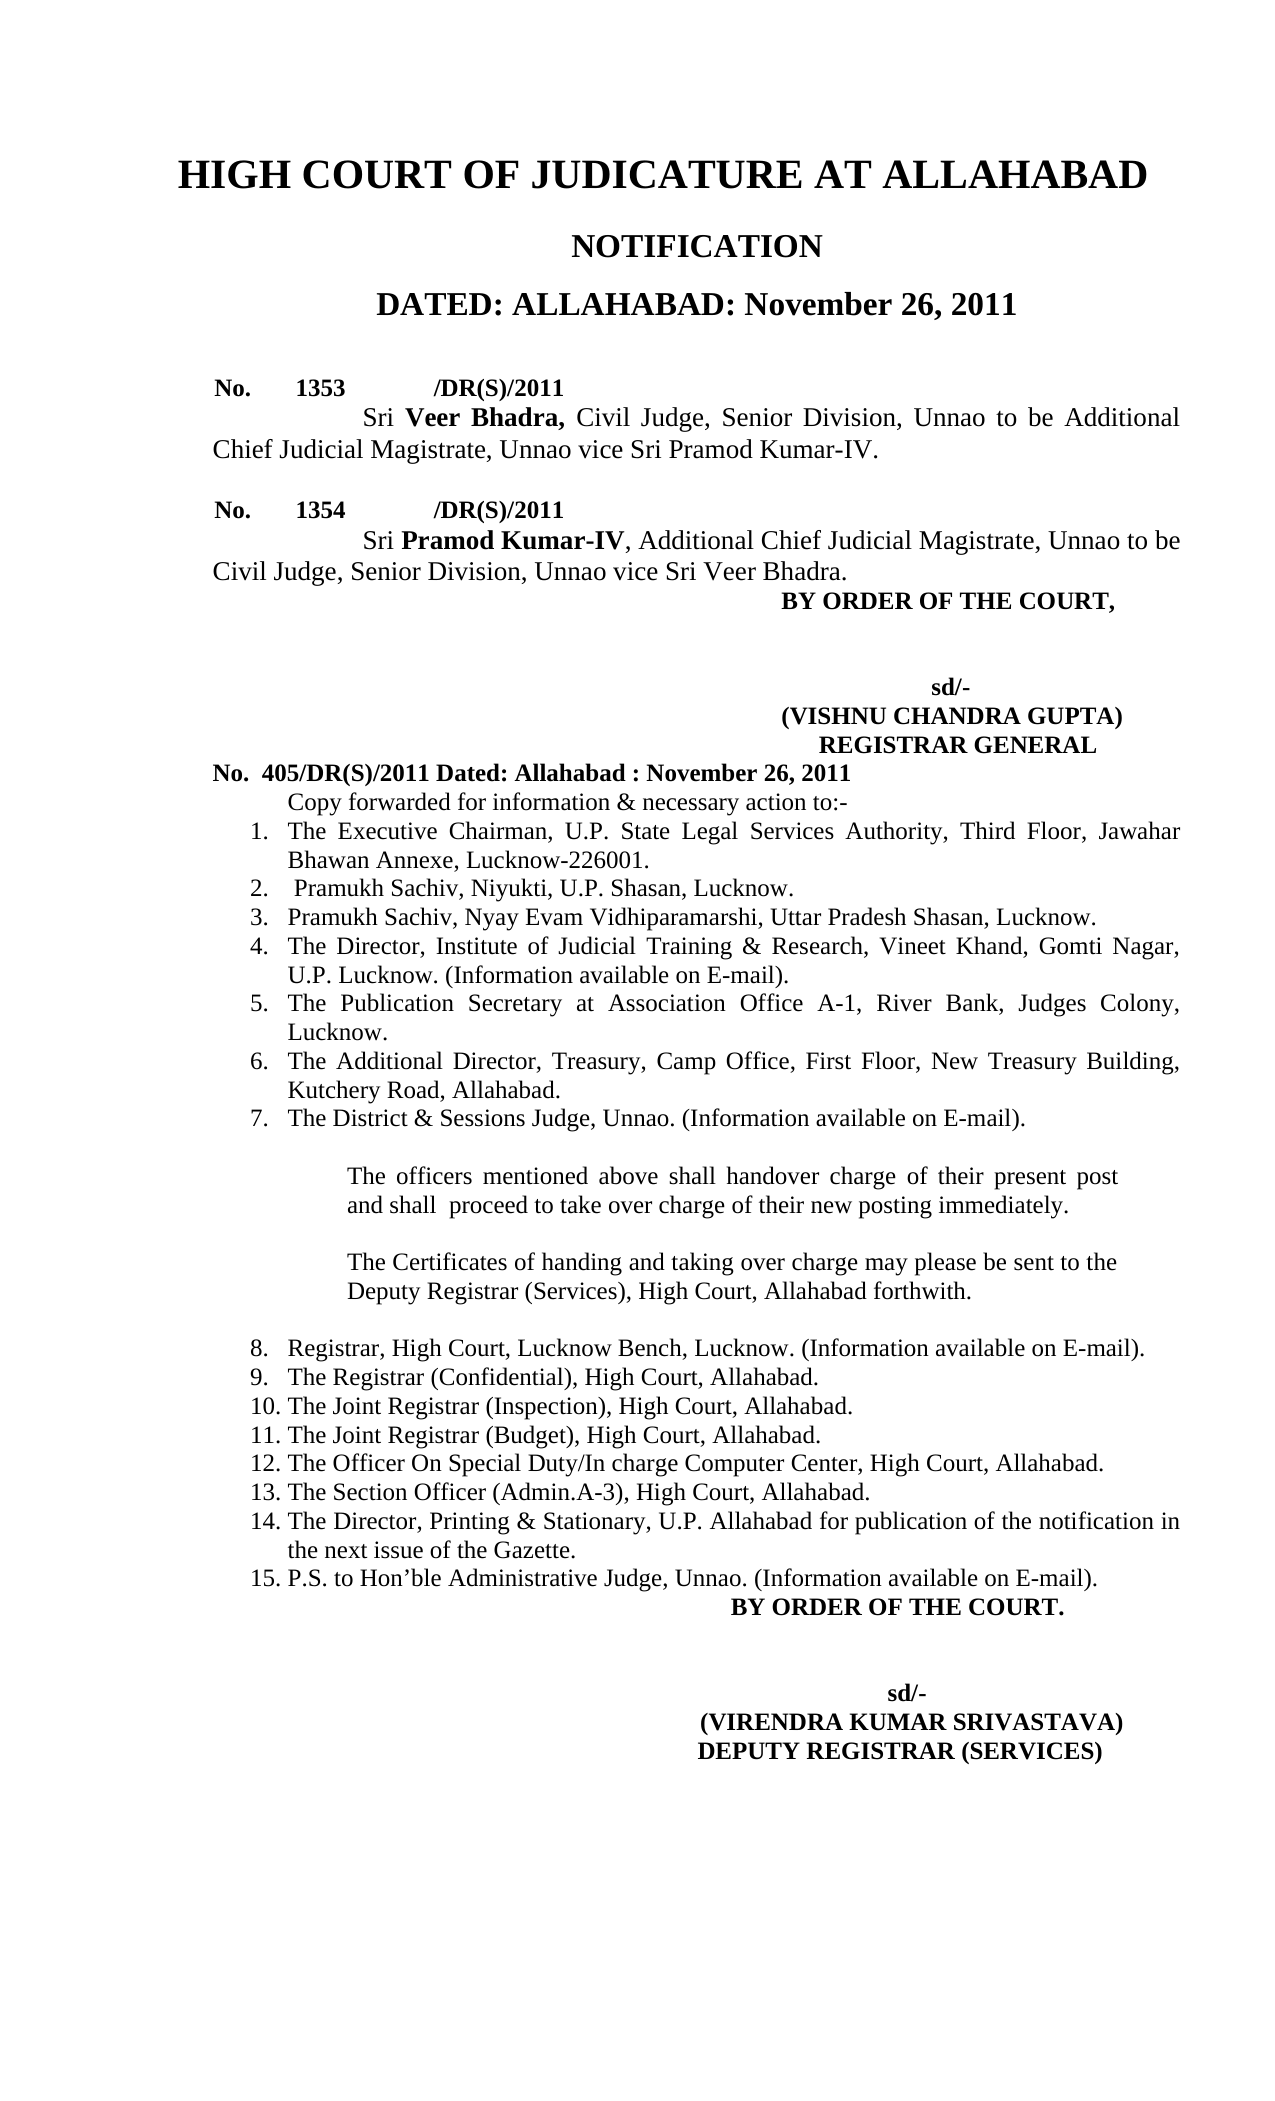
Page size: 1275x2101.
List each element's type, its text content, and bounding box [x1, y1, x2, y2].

text (VISHNU CHANDRA GUPTA) [212, 701, 1181, 730]
subtitle DATED: ALLAHABAD: November 26, 2011 [212, 284, 1181, 322]
text Copy forwarded for information & necessary action to:- [212, 787, 1181, 816]
list Registrar, High Court, Lucknow Bench, Lucknow. (Information available on E-mail). [250, 1333, 1181, 1362]
list Pramukh Sachiv, Nyay Evam Vidhiparamarshi, Uttar Pradesh Shasan, Lucknow. [250, 902, 1181, 931]
table_header /DR(S)/2011 [422, 373, 638, 402]
list BY ORDER OF THE COURT. [250, 1592, 1181, 1621]
subtitle No. 405/DR(S)/2011 Dated: Allahabad : November 26, 2011 [212, 758, 1181, 787]
text BY ORDER OF THE COURT, [212, 586, 1181, 615]
list The Publication Secretary at Association Office A-1, River Bank, Judges Colony, Lucknow. [250, 988, 1181, 1046]
list The District & Sessions Judge, Unnao. (Information available on E-mail). [250, 1103, 1181, 1132]
text The Certificates of handing and taking over charge may please be sent to the Deputy Registrar (Services), High Court, Allahabad forthwith. [347, 1247, 1119, 1305]
list The Registrar (Confidential), High Court, Allahabad. [250, 1362, 1181, 1391]
text DEPUTY REGISTRAR (SERVICES) [587, 1736, 1181, 1765]
table_header /DR(S)/2011 [422, 495, 638, 524]
list The Officer On Special Duty/In charge Computer Center, High Court, Allahabad. [250, 1448, 1181, 1477]
list The Additional Director, Treasury, Camp Office, First Floor, New Treasury Building, Kutchery Road, Allahabad. [250, 1046, 1181, 1103]
text Sri Pramod Kumar-IV, Additional Chief Judicial Magistrate, Unnao to be Civil Judge, Senior Division, Unnao vice Sri Veer Bhadra. [212, 524, 1181, 586]
text (VIRENDRA KUMAR SRIVASTAVA) [212, 1707, 1181, 1736]
list P.S. to Hon’ble Administrative Judge, Unnao. (Information available on E-mail). [250, 1563, 1181, 1592]
table_header 1354 [277, 495, 422, 524]
table_header No. [203, 373, 277, 402]
list The Joint Registrar (Inspection), High Court, Allahabad. [250, 1391, 1181, 1420]
list The Director, Printing & Stationary, U.P. Allahabad for publication of the notification in the next issue of the Gazette. [250, 1506, 1181, 1563]
list The Executive Chairman, U.P. State Legal Services Authority, Third Floor, Jawahar Bhawan Annexe, Lucknow-226001. [250, 816, 1181, 873]
text REGISTRAR GENERAL [212, 730, 1181, 758]
text Sri Veer Bhadra, Civil Judge, Senior Division, Unnao to be Additional Chief Judicial Magistrate, Unnao vice Sri Pramod Kumar-IV. [212, 402, 1181, 464]
text sd/- [62, 672, 1181, 701]
table_header 1353 [277, 373, 422, 402]
list The Joint Registrar (Budget), High Court, Allahabad. [250, 1420, 1181, 1448]
text sd/- [212, 1678, 1181, 1707]
text The officers mentioned above shall handover charge of their present post and shall proceed to take over charge of their new posting immediately. [347, 1161, 1119, 1218]
list The Director, Institute of Judicial Training & Research, Vineet Khand, Gomti Nagar, U.P. Lucknow. (Information available on E-mail). [250, 931, 1181, 988]
list The Section Officer (Admin.A-3), High Court, Allahabad. [250, 1477, 1181, 1506]
list Pramukh Sachiv, Niyukti, U.P. Shasan, Lucknow. [250, 873, 1181, 902]
table_header No. [203, 495, 277, 524]
text HIGH COURT OF JUDICATURE AT ALLAHABAD [137, 150, 1189, 198]
subtitle NOTIFICATION [212, 227, 1181, 265]
